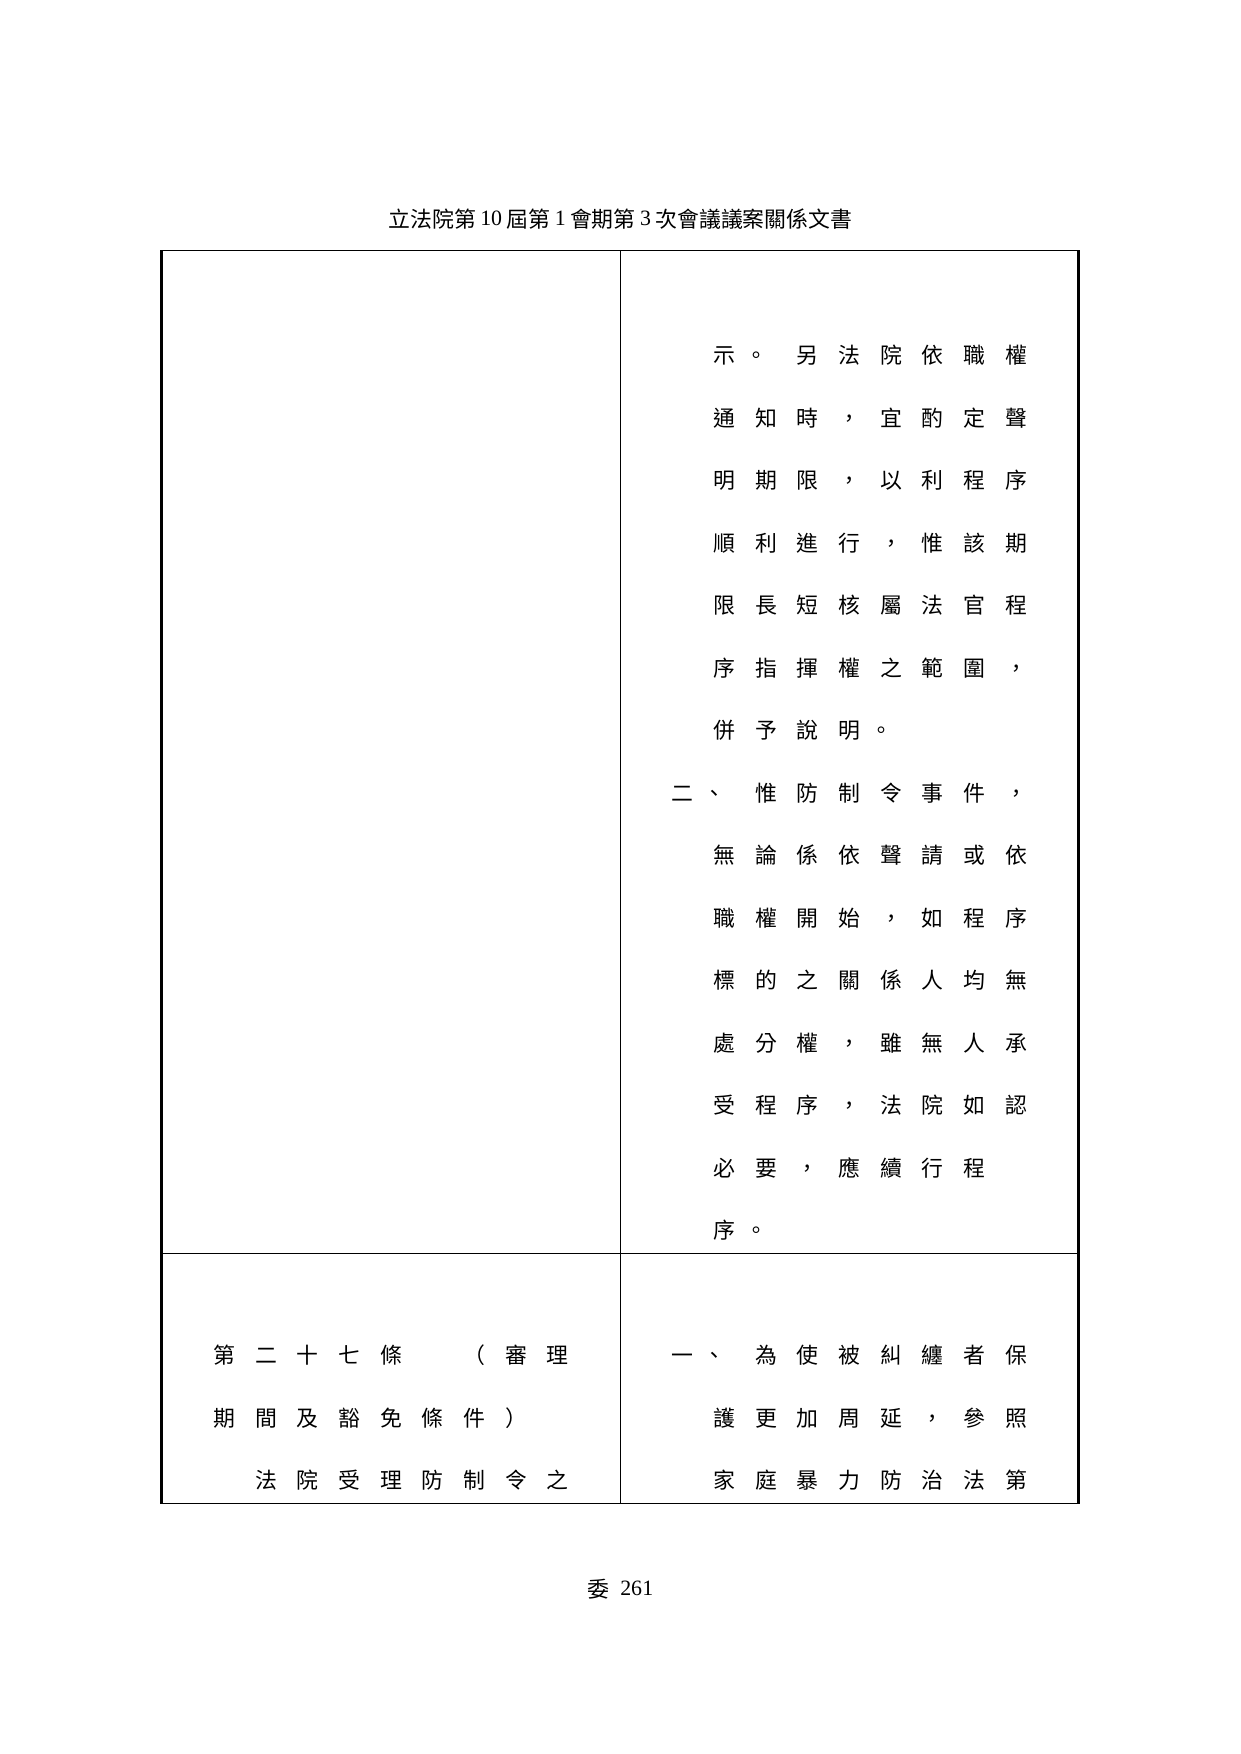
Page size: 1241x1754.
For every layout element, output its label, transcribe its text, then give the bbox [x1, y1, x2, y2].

table_cell 一、為使被糾纏者保護更加周延，參照家庭暴力防治法第 [621, 1254, 1077, 1503]
table_cell 示。另法院依職權通知時，宜酌定聲明期限，以利程序順利進行，惟該期限長短核屬法官程序指揮權之範圍，併予說明。 二、惟防制令事件，無論係依聲請或依職權開始，如程序標的之關係人均無處分權，雖無人承受程序，法院如認必要，應續行程序。 [621, 251, 1077, 1253]
table_cell [163, 251, 620, 1253]
table_cell 第二十七條 （審理期間及豁免條件） 法院受理防制令之 [163, 1254, 620, 1503]
